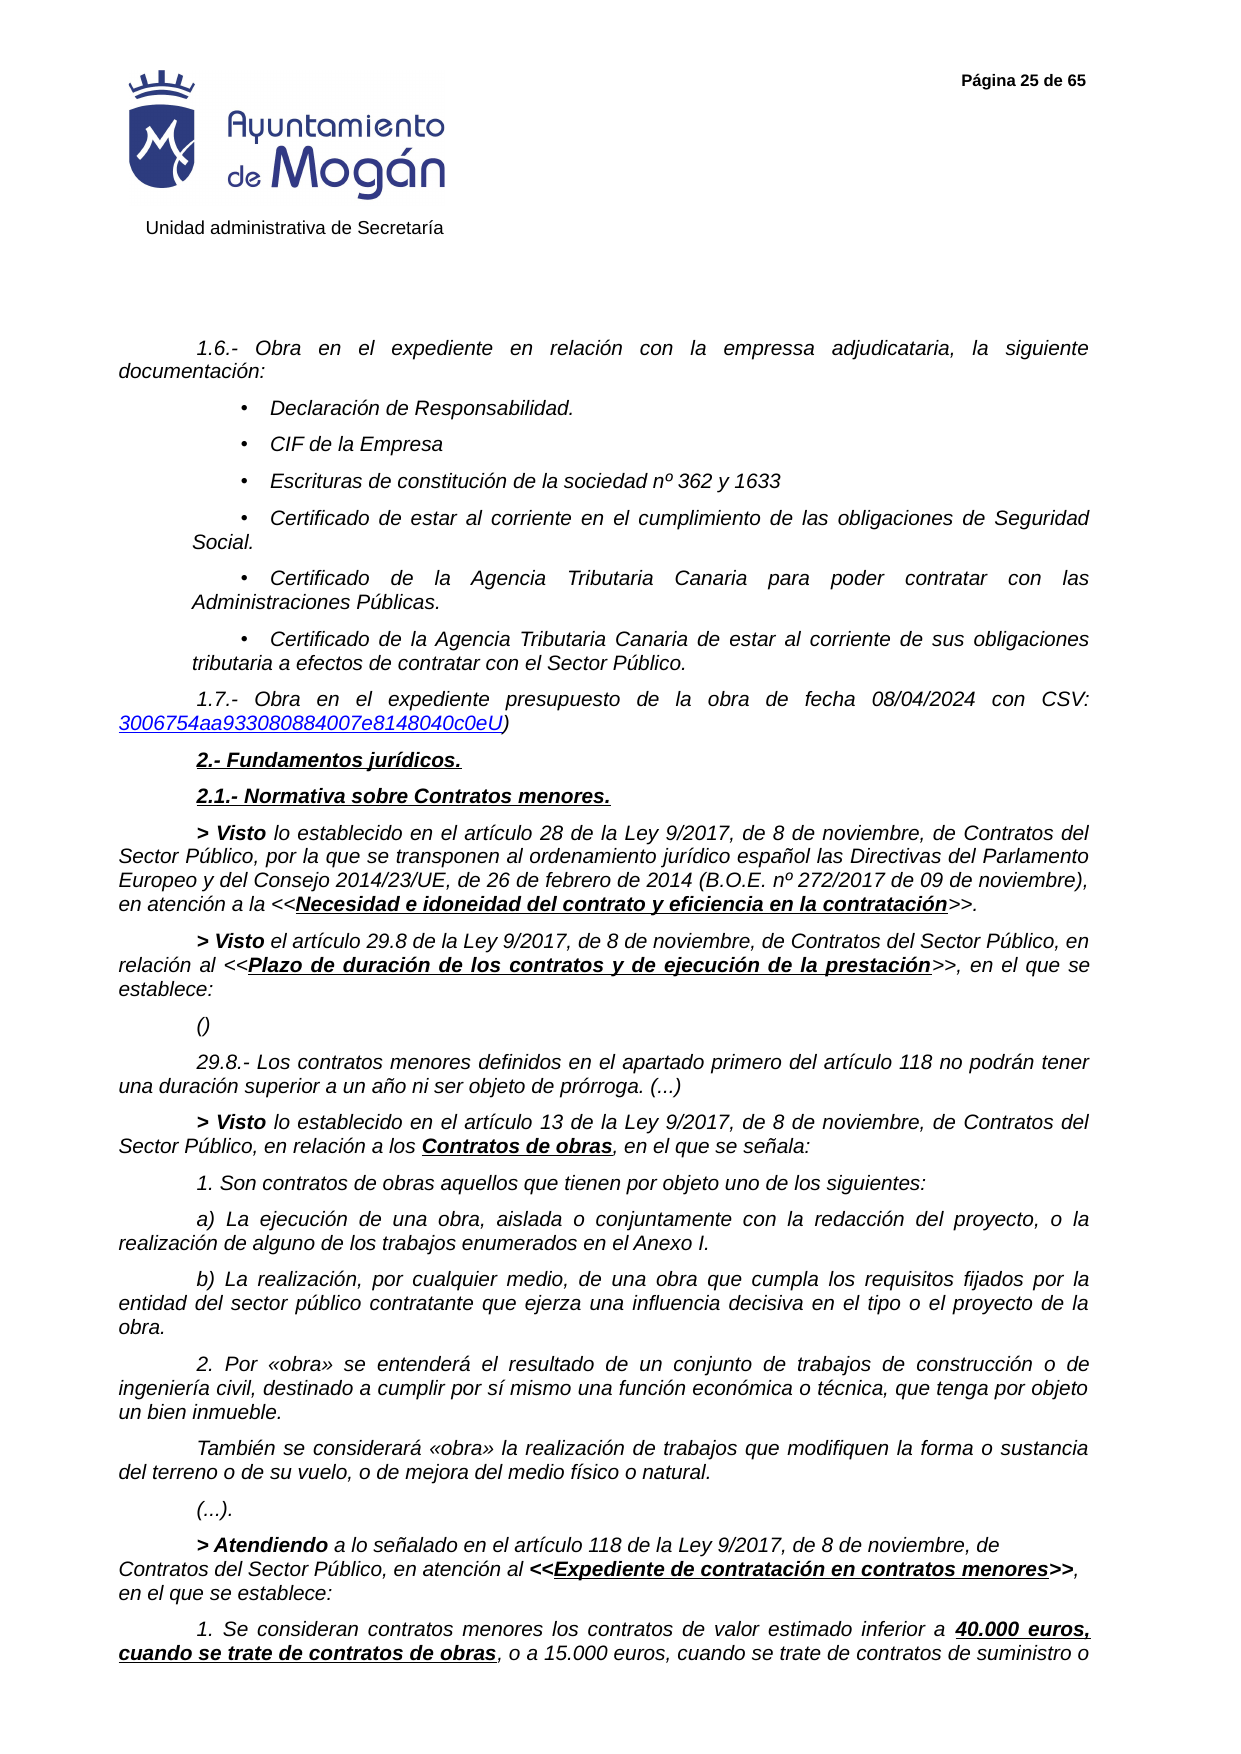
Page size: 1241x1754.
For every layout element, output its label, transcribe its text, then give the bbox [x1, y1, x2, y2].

list Declaración de Responsabilidad. [162, 396, 1092, 420]
text a) La ejecución de una obra, aislada o conjuntamente con la redacción del proyecto, o la realización de alguno de los trabajos enumerados en el Anexo I. [118, 1207, 1092, 1255]
list Certificado de la Agencia Tributaria Canaria para poder contratar con las Administraciones Públicas. [162, 566, 1092, 614]
text 1. Son contratos de obras aquellos que tienen por objeto uno de los siguientes: [118, 1170, 1092, 1194]
list Escrituras de constitución de la sociedad nº 362 y 1633 [162, 469, 1092, 493]
text b) La realización, por cualquier medio, de una obra que cumpla los requisitos fijados por la entidad del sector público contratante que ejerza una influencia decisiva en el tipo o el proyecto de la obra. [118, 1267, 1092, 1339]
text 1.7.- Obra en el expediente presupuesto de la obra de fecha 08/04/2024 con CSV: 3006754aa933080884007e8148040c0eU) [118, 687, 1092, 735]
text 2.1.- Normativa sobre Contratos menores. [118, 784, 1092, 808]
text 2.- Fundamentos jurídicos. [118, 747, 1092, 771]
text > Visto lo establecido en el artículo 13 de la Ley 9/2017, de 8 de noviembre, de Contratos del Sector Público, en relación a los Contratos de obras, en el que se señala: [118, 1110, 1092, 1158]
text 2. Por «obra» se entenderá el resultado de un conjunto de trabajos de construcción o de ingeniería civil, destinado a cumplir por sí mismo una función económica o técnica, que tenga por objeto un bien inmueble. [118, 1352, 1092, 1423]
list Certificado de estar al corriente en el cumplimiento de las obligaciones de Seguridad Social. [162, 505, 1092, 553]
text () [118, 1013, 1092, 1037]
text > Atendiendo a lo señalado en el artículo 118 de la Ley 9/2017, de 8 de noviembre, de Contratos del Sector Público, en atención al <<Expediente de contratación en contratos menores>>, en el que se establece: [118, 1533, 1092, 1605]
picture [128, 70, 445, 206]
text 1. Se consideran contratos menores los contratos de valor estimado inferior a 40.000 euros, cuando se trate de contratos de obras, o a 15.000 euros, cuando se trate de contratos de suministro o [118, 1617, 1092, 1665]
text > Visto el artículo 29.8 de la Ley 9/2017, de 8 de noviembre, de Contratos del Sector Público, en relación al <<Plazo de duración de los contratos y de ejecución de la prestación>>, en el que se establece: [118, 929, 1092, 1001]
text 1.6.- Obra en el expediente en relación con la empressa adjudicataria, la siguiente documentación: [118, 335, 1092, 383]
text (...). [118, 1496, 1092, 1520]
text También se considerará «obra» la realización de trabajos que modifiquen la forma o sustancia del terreno o de su vuelo, o de mejora del medio físico o natural. [118, 1436, 1092, 1484]
list CIF de la Empresa [162, 432, 1092, 456]
list Certificado de la Agencia Tributaria Canaria de estar al corriente de sus obligaciones tributaria a efectos de contratar con el Sector Público. [162, 626, 1092, 674]
text 29.8.- Los contratos menores definidos en el apartado primero del artículo 118 no podrán tener una duración superior a un año ni ser objeto de prórroga. (...) [118, 1049, 1092, 1097]
text > Visto lo establecido en el artículo 28 de la Ley 9/2017, de 8 de noviembre, de Contratos del Sector Público, por la que se transponen al ordenamiento jurídico español las Directivas del Parlamento Europeo y del Consejo 2014/23/UE, de 26 de febrero de 2014 (B.O.E. nº 272/2017 de 09 de noviembre), en atención a la <<Necesidad e idoneidad del contrato y eficiencia en la contratación>>. [118, 820, 1092, 916]
